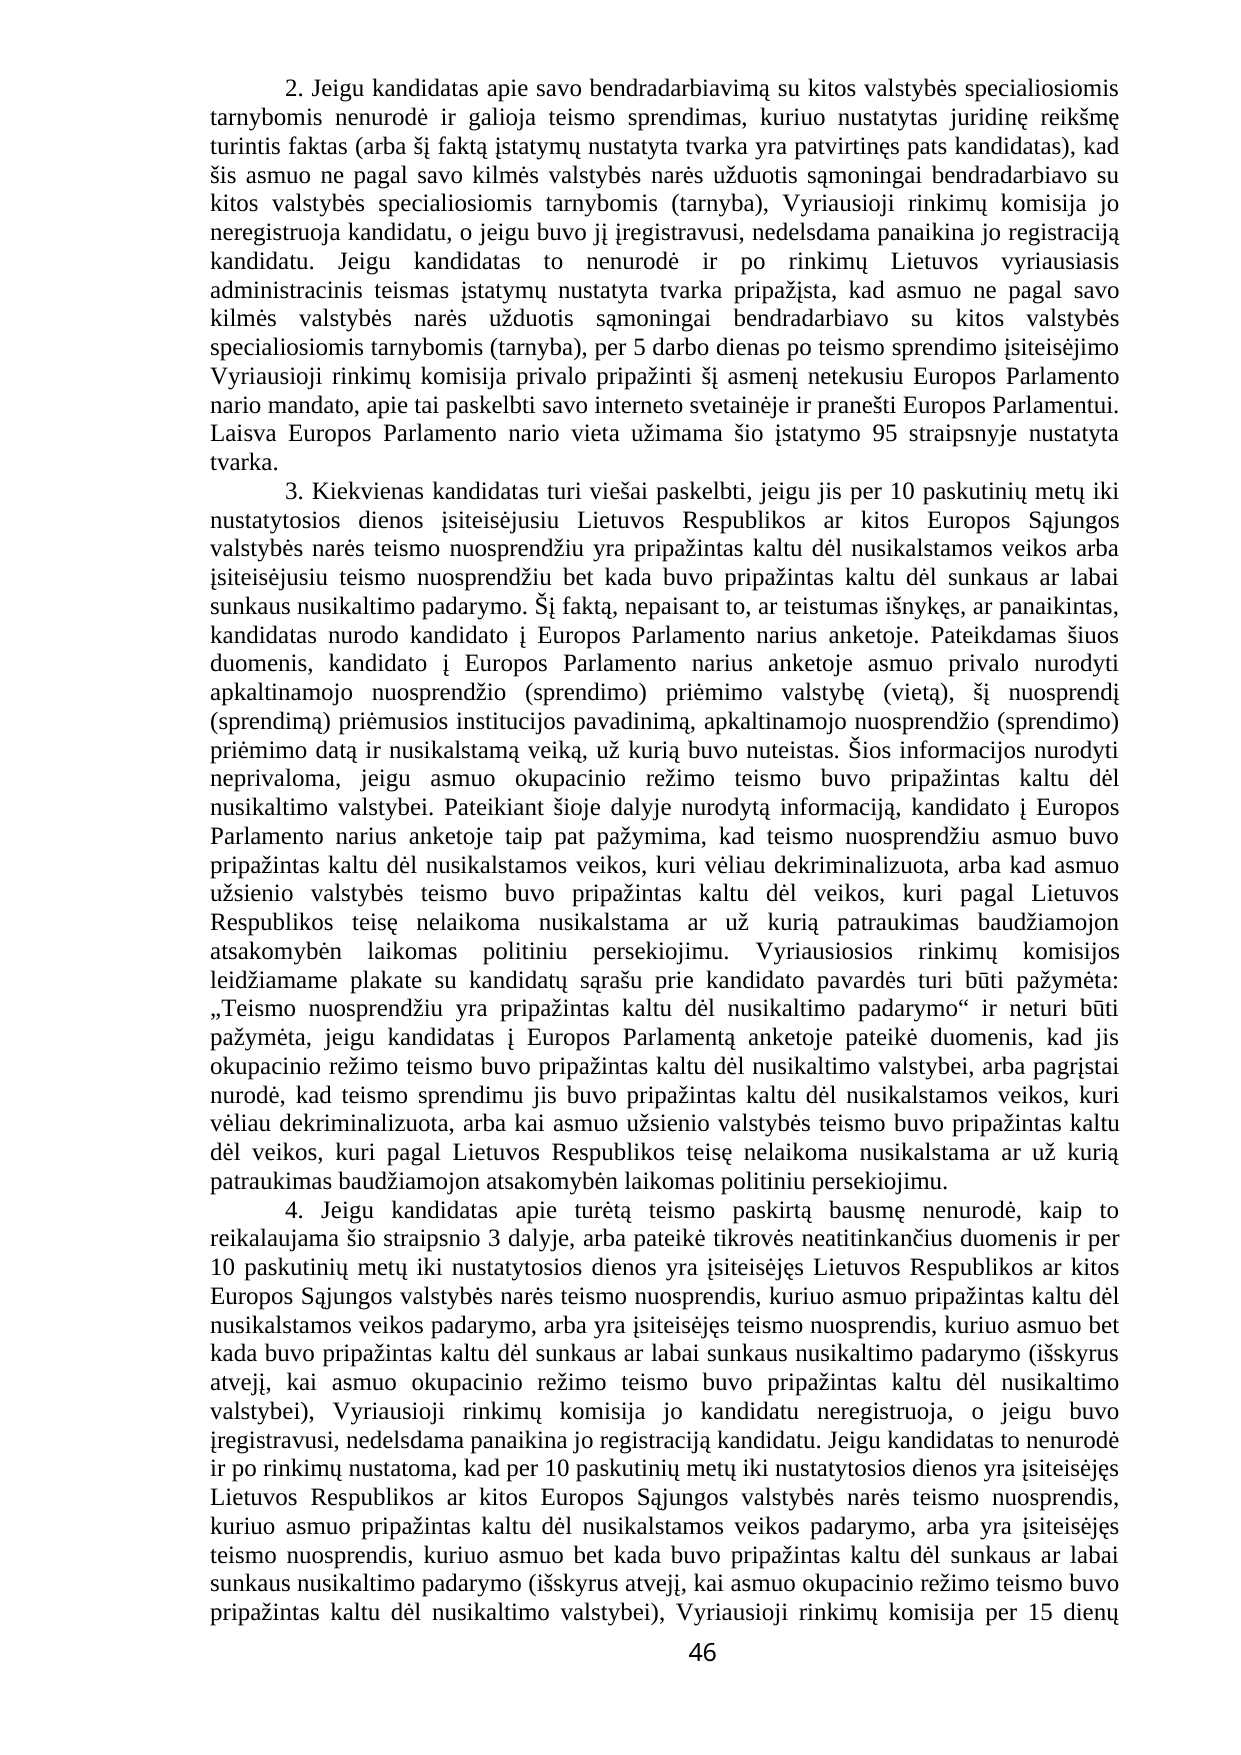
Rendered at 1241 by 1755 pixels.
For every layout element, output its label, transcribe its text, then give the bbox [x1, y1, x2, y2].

text 2. Jeigu kandidatas apie savo bendradarbiavimą su kitos valstybės specialiosiomis tarnybomis nenurodė ir galioja teismo sprendimas, kuriuo nustatytas juridinę reikšmę turintis faktas (arba šį faktą įstatymų nustatyta tvarka yra patvirtinęs pats kandidatas), kad šis asmuo ne pagal savo kilmės valstybės narės užduotis sąmoningai bendradarbiavo su kitos valstybės specialiosiomis tarnybomis (tarnyba), Vyriausioji rinkimų komisija jo neregistruoja kandidatu, o jeigu buvo jį įregistravusi, nedelsdama panaikina jo registraciją kandidatu. Jeigu kandidatas to nenurodė ir po rinkimų Lietuvos vyriausiasis administracinis teismas įstatymų nustatyta tvarka pripažįsta, kad asmuo ne pagal savo kilmės valstybės narės užduotis sąmoningai bendradarbiavo su kitos valstybės specialiosiomis tarnybomis (tarnyba), per 5 darbo dienas po teismo sprendimo įsiteisėjimo Vyriausioji rinkimų komisija privalo pripažinti šį asmenį netekusiu Europos Parlamento nario mandato, apie tai paskelbti savo interneto svetainėje ir pranešti Europos Parlamentui. Laisva Europos Parlamento nario vieta užimama šio įstatymo 95 straipsnyje nustatyta tvarka. [210, 73, 1120, 476]
text 4. Jeigu kandidatas apie turėtą teismo paskirtą bausmę nenurodė, kaip to reikalaujama šio straipsnio 3 dalyje, arba pateikė tikrovės neatitinkančius duomenis ir per 10 paskutinių metų iki nustatytosios dienos yra įsiteisėjęs Lietuvos Respublikos ar kitos Europos Sąjungos valstybės narės teismo nuosprendis, kuriuo asmuo pripažintas kaltu dėl nusikalstamos veikos padarymo, arba yra įsiteisėjęs teismo nuosprendis, kuriuo asmuo bet kada buvo pripažintas kaltu dėl sunkaus ar labai sunkaus nusikaltimo padarymo (išskyrus atvejį, kai asmuo okupacinio režimo teismo buvo pripažintas kaltu dėl nusikaltimo valstybei), Vyriausioji rinkimų komisija jo kandidatu neregistruoja, o jeigu buvo įregistravusi, nedelsdama panaikina jo registraciją kandidatu. Jeigu kandidatas to nenurodė ir po rinkimų nustatoma, kad per 10 paskutinių metų iki nustatytosios dienos yra įsiteisėjęs Lietuvos Respublikos ar kitos Europos Sąjungos valstybės narės teismo nuosprendis, kuriuo asmuo pripažintas kaltu dėl nusikalstamos veikos padarymo, arba yra įsiteisėjęs teismo nuosprendis, kuriuo asmuo bet kada buvo pripažintas kaltu dėl sunkaus ar labai sunkaus nusikaltimo padarymo (išskyrus atvejį, kai asmuo okupacinio režimo teismo buvo pripažintas kaltu dėl nusikaltimo valstybei), Vyriausioji rinkimų komisija per 15 dienų [210, 1195, 1120, 1626]
text 3. Kiekvienas kandidatas turi viešai paskelbti, jeigu jis per 10 paskutinių metų iki nustatytosios dienos įsiteisėjusiu Lietuvos Respublikos ar kitos Europos Sąjungos valstybės narės teismo nuosprendžiu yra pripažintas kaltu dėl nusikalstamos veikos arba įsiteisėjusiu teismo nuosprendžiu bet kada buvo pripažintas kaltu dėl sunkaus ar labai sunkaus nusikaltimo padarymo. Šį faktą, nepaisant to, ar teistumas išnykęs, ar panaikintas, kandidatas nurodo kandidato į Europos Parlamento narius anketoje. Pateikdamas šiuos duomenis, kandidato į Europos Parlamento narius anketoje asmuo privalo nurodyti apkaltinamojo nuosprendžio (sprendimo) priėmimo valstybę (vietą), šį nuosprendį (sprendimą) priėmusios institucijos pavadinimą, apkaltinamojo nuosprendžio (sprendimo) priėmimo datą ir nusikalstamą veiką, už kurią buvo nuteistas. Šios informacijos nurodyti neprivaloma, jeigu asmuo okupacinio režimo teismo buvo pripažintas kaltu dėl nusikaltimo valstybei. Pateikiant šioje dalyje nurodytą informaciją, kandidato į Europos Parlamento narius anketoje taip pat pažymima, kad teismo nuosprendžiu asmuo buvo pripažintas kaltu dėl nusikalstamos veikos, kuri vėliau dekriminalizuota, arba kad asmuo užsienio valstybės teismo buvo pripažintas kaltu dėl veikos, kuri pagal Lietuvos Respublikos teisę nelaikoma nusikalstama ar už kurią patraukimas baudžiamojon atsakomybėn laikomas politiniu persekiojimu. Vyriausiosios rinkimų komisijos leidžiamame plakate su kandidatų sąrašu prie kandidato pavardės turi būti pažymėta: „Teismo nuosprendžiu yra pripažintas kaltu dėl nusikaltimo padarymo“ ir neturi būti pažymėta, jeigu kandidatas į Europos Parlamentą anketoje pateikė duomenis, kad jis okupacinio režimo teismo buvo pripažintas kaltu dėl nusikaltimo valstybei, arba pagrįstai nurodė, kad teismo sprendimu jis buvo pripažintas kaltu dėl nusikalstamos veikos, kuri vėliau dekriminalizuota, arba kai asmuo užsienio valstybės teismo buvo pripažintas kaltu dėl veikos, kuri pagal Lietuvos Respublikos teisę nelaikoma nusikalstama ar už kurią patraukimas baudžiamojon atsakomybėn laikomas politiniu persekiojimu. [210, 476, 1120, 1195]
